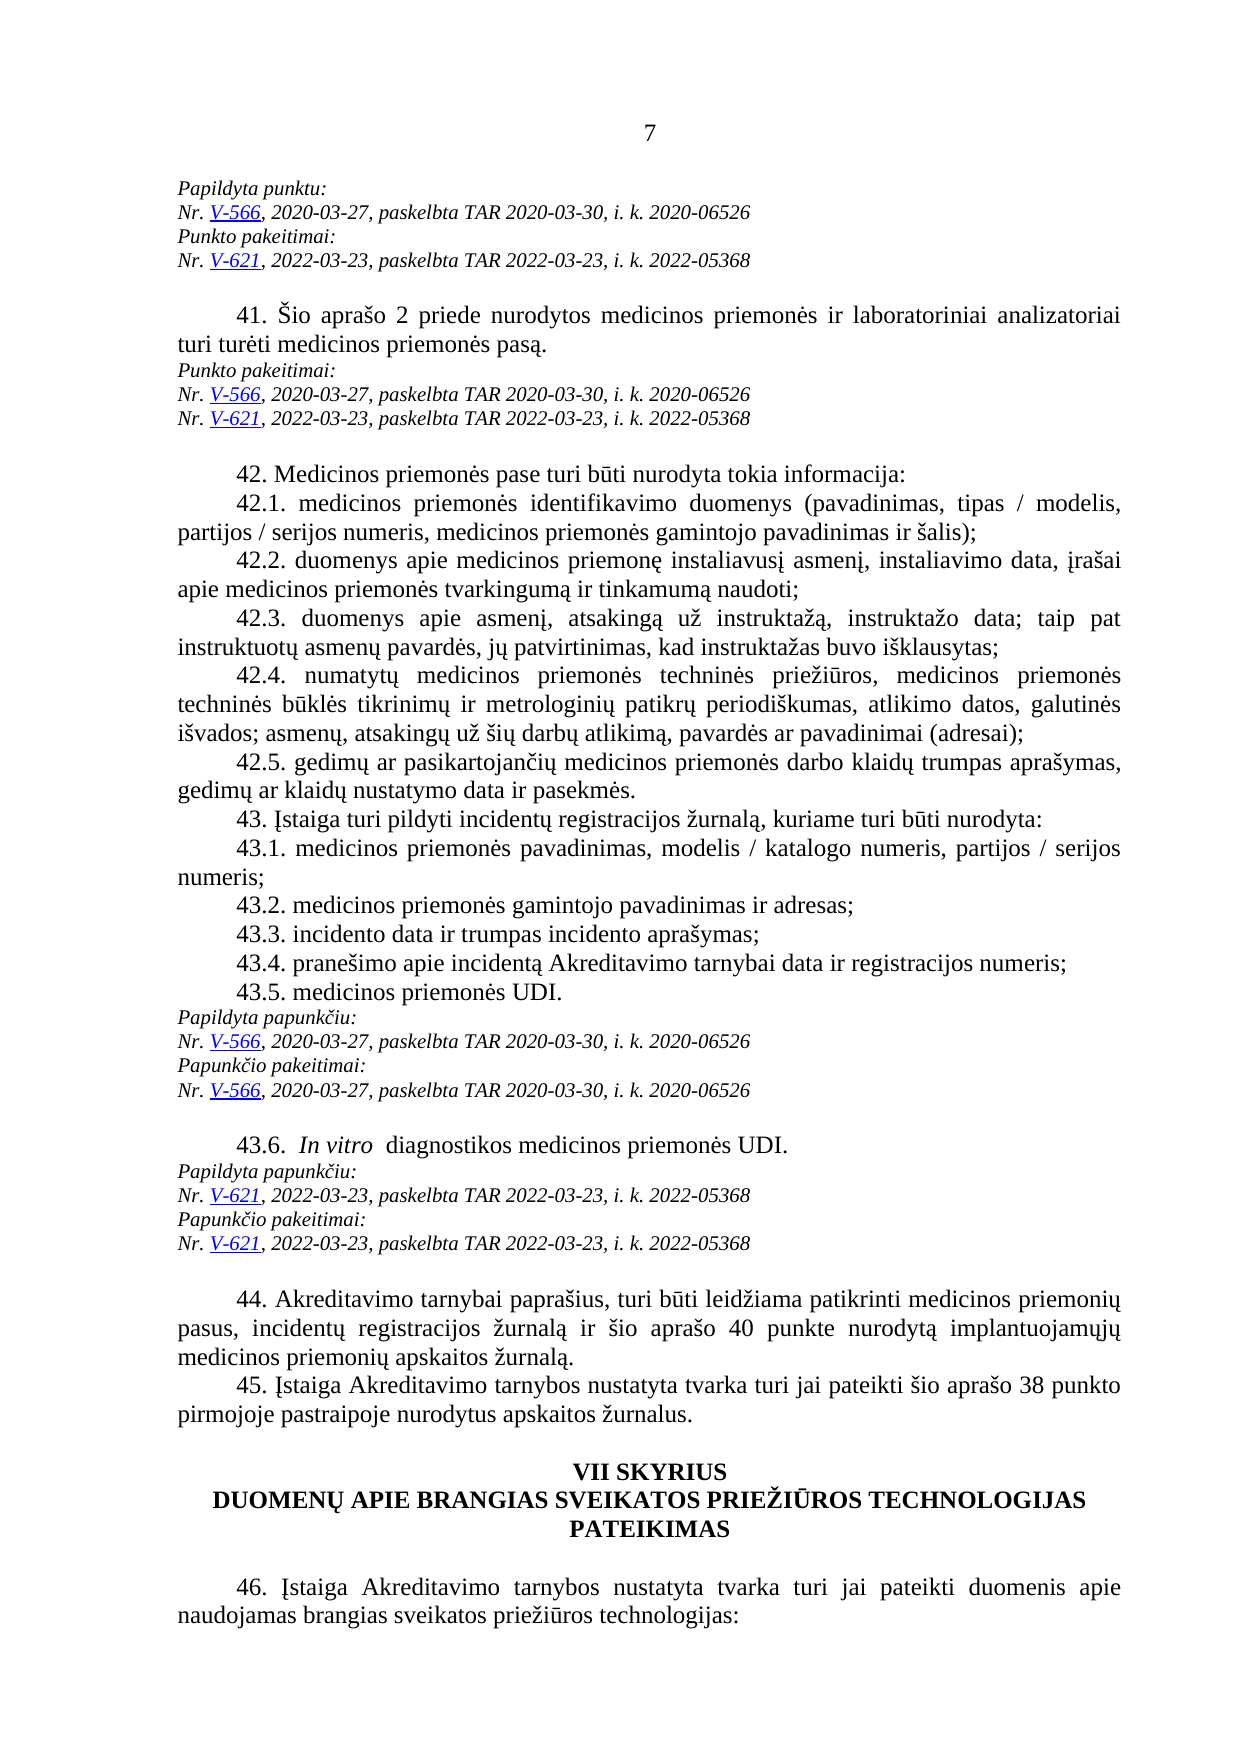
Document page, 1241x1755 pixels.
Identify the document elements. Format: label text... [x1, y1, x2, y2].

text Papunkčio pakeitimai: [177, 1207, 1122, 1231]
text 43.2. medicinos priemonės gamintojo pavadinimas ir adresas; [177, 890, 1122, 919]
text DUOMENŲ APIE BRANGIAS SVEIKATOS PRIEŽIŪROS TECHNOLOGIJAS PATEIKIMAS [177, 1485, 1122, 1543]
text 42.5. gedimų ar pasikartojančių medicinos priemonės darbo klaidų trumpas aprašymas, gedimų ar klaidų nustatymo data ir pasekmės. [177, 747, 1122, 804]
text 42.3. duomenys apie asmenį, atsakingą už instruktažą, instruktažo data; taip pat instruktuotų asmenų pavardės, jų patvirtinimas, kad instruktažas buvo išklausytas; [177, 603, 1122, 660]
text Punkto pakeitimai: [177, 224, 1122, 248]
text 43.4. pranešimo apie incidentą Akreditavimo tarnybai data ir registracijos numeris; [177, 948, 1122, 977]
text Papildyta papunkčiu: [177, 1159, 1122, 1183]
text Papunkčio pakeitimai: [177, 1053, 1122, 1077]
text 43.5. medicinos priemonės UDI. [177, 977, 1122, 1005]
text 42.1. medicinos priemonės identifikavimo duomenys (pavadinimas, tipas / modelis, partijos / serijos numeris, medicinos priemonės gamintojo pavadinimas ir šalis); [177, 488, 1122, 545]
text 43.1. medicinos priemonės pavadinimas, modelis / katalogo numeris, partijos / serijos numeris; [177, 833, 1122, 890]
text 43.3. incidento data ir trumpas incidento aprašymas; [177, 919, 1122, 948]
text 45. Įstaiga Akreditavimo tarnybos nustatyta tvarka turi jai pateikti šio aprašo 38 punkto pirmojoje pastraipoje nurodytus apskaitos žurnalus. [177, 1370, 1122, 1428]
text Punkto pakeitimai: [177, 358, 1122, 382]
text 42.4. numatytų medicinos priemonės techninės priežiūros, medicinos priemonės techninės būklės tikrinimų ir metrologinių patikrų periodiškumas, atlikimo datos, galutinės išvados; asmenų, atsakingų už šių darbų atlikimą, pavardės ar pavadinimai (adresai); [177, 660, 1122, 747]
text 42. Medicinos priemonės pase turi būti nurodyta tokia informacija: [177, 459, 1122, 488]
text Papildyta papunkčiu: [177, 1005, 1122, 1029]
text Nr. V-566, 2020-03-27, paskelbta TAR 2020-03-30, i. k. 2020-06526 [177, 1029, 1122, 1053]
text 44. Akreditavimo tarnybai paprašius, turi būti leidžiama patikrinti medicinos priemonių pasus, incidentų registracijos žurnalą ir šio aprašo 40 punkte nurodytą implantuojamųjų medicinos priemonių apskaitos žurnalą. [177, 1284, 1122, 1370]
text Nr. V-566, 2020-03-27, paskelbta TAR 2020-03-30, i. k. 2020-06526 [177, 1077, 1122, 1102]
text 43.6. In vitro diagnostikos medicinos priemonės UDI. [177, 1130, 1122, 1159]
text 46. Įstaiga Akreditavimo tarnybos nustatyta tvarka turi jai pateikti duomenis apie naudojamas brangias sveikatos priežiūros technologijas: [177, 1572, 1122, 1629]
text Papildyta punktu: [177, 176, 1122, 200]
text Nr. V-621, 2022-03-23, paskelbta TAR 2022-03-23, i. k. 2022-05368 [177, 406, 1122, 430]
text Nr. V-621, 2022-03-23, paskelbta TAR 2022-03-23, i. k. 2022-05368 [177, 248, 1122, 272]
text VII SKYRIUS [177, 1457, 1122, 1485]
text Nr. V-621, 2022-03-23, paskelbta TAR 2022-03-23, i. k. 2022-05368 [177, 1183, 1122, 1207]
text 41. Šio aprašo 2 priede nurodytos medicinos priemonės ir laboratoriniai analizatoriai turi turėti medicinos priemonės pasą. [177, 301, 1122, 358]
text Nr. V-621, 2022-03-23, paskelbta TAR 2022-03-23, i. k. 2022-05368 [177, 1231, 1122, 1255]
text 42.2. duomenys apie medicinos priemonę instaliavusį asmenį, instaliavimo data, įrašai apie medicinos priemonės tvarkingumą ir tinkamumą naudoti; [177, 545, 1122, 603]
text Nr. V-566, 2020-03-27, paskelbta TAR 2020-03-30, i. k. 2020-06526 [177, 382, 1122, 406]
text Nr. V-566, 2020-03-27, paskelbta TAR 2020-03-30, i. k. 2020-06526 [177, 200, 1122, 224]
text 43. Įstaiga turi pildyti incidentų registracijos žurnalą, kuriame turi būti nurodyta: [177, 804, 1122, 833]
